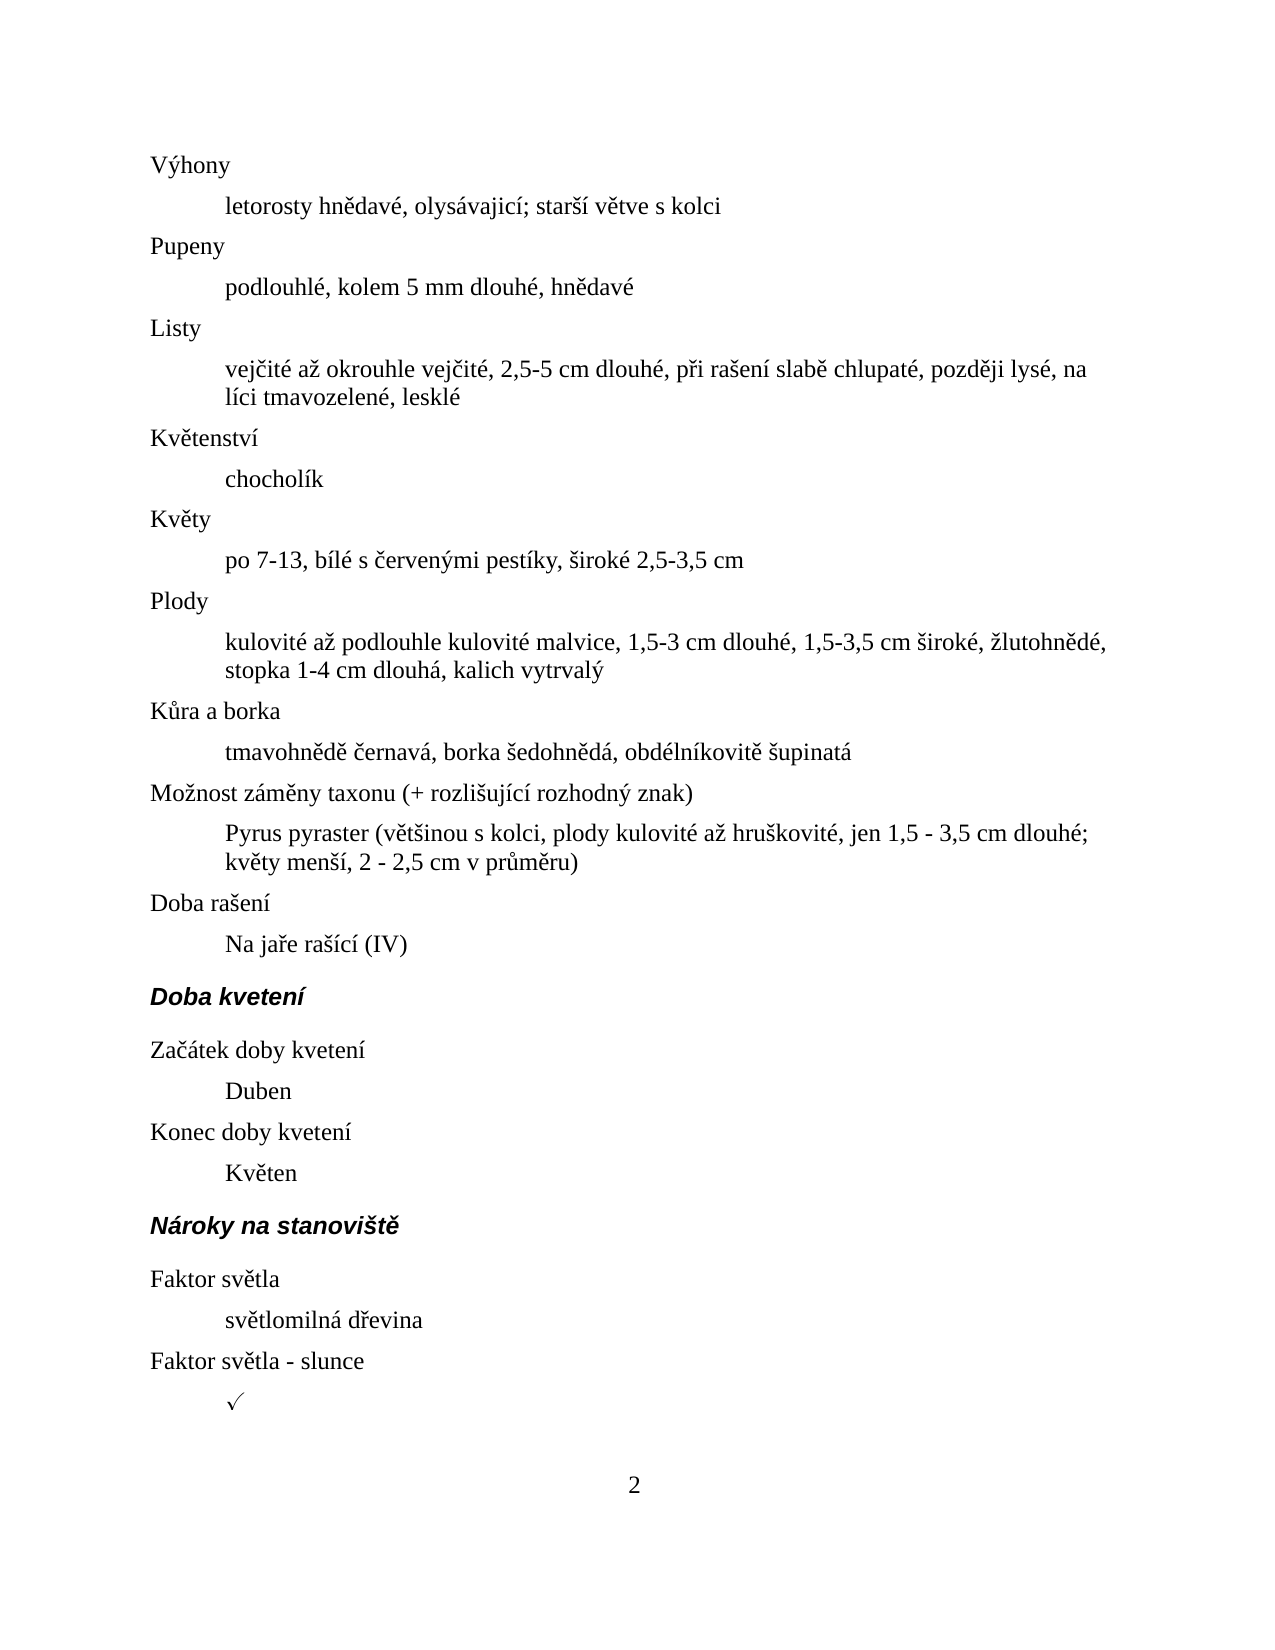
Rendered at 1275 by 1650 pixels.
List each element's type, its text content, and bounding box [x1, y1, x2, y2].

text tmavohnědě černavá, borka šedohnědá, obdélníkovitě šupinatá [225, 737, 1125, 766]
text vejčité až okrouhle vejčité, 2,5-5 cm dlouhé, při rašení slabě chlupaté, později lysé, na líci tmavozelené, lesklé [225, 354, 1125, 411]
text Konec doby kvetení [150, 1117, 1125, 1146]
text chocholík [225, 464, 1125, 493]
text Doba rašení [150, 888, 1125, 917]
text Květy [150, 504, 1125, 533]
text světlomilná dřevina [225, 1305, 1125, 1334]
text Listy [150, 313, 1125, 342]
subtitle Doba kvetení [150, 982, 1125, 1011]
text po 7-13, bílé s červenými pestíky, široké 2,5-3,5 cm [225, 545, 1125, 574]
text Pyrus pyraster (většinou s kolci, plody kulovité až hruškovité, jen 1,5 - 3,5 cm dlouhé; květy menší, 2 - 2,5 cm v průměru) [225, 818, 1125, 876]
text Květenství [150, 423, 1125, 452]
text ✓ [225, 1387, 1125, 1415]
text Možnost záměny taxonu (+ rozlišující rozhodný znak) [150, 778, 1125, 806]
text Faktor světla - slunce [150, 1346, 1125, 1374]
text Pupeny [150, 231, 1125, 260]
text Kůra a borka [150, 696, 1125, 725]
text Plody [150, 586, 1125, 615]
text Květen [225, 1158, 1125, 1186]
text kulovité až podlouhle kulovité malvice, 1,5-3 cm dlouhé, 1,5-3,5 cm široké, žlutohnědé, stopka 1-4 cm dlouhá, kalich vytrvalý [225, 627, 1125, 684]
text Výhony [150, 150, 1125, 179]
text letorosty hnědavé, olysávajicí; starší větve s kolci [225, 191, 1125, 219]
text podlouhlé, kolem 5 mm dlouhé, hnědavé [225, 272, 1125, 301]
text Na jaře rašící (IV) [225, 929, 1125, 957]
subtitle Nároky na stanoviště [150, 1211, 1125, 1240]
text Začátek doby kvetení [150, 1035, 1125, 1064]
text Faktor světla [150, 1264, 1125, 1293]
text Duben [225, 1076, 1125, 1105]
